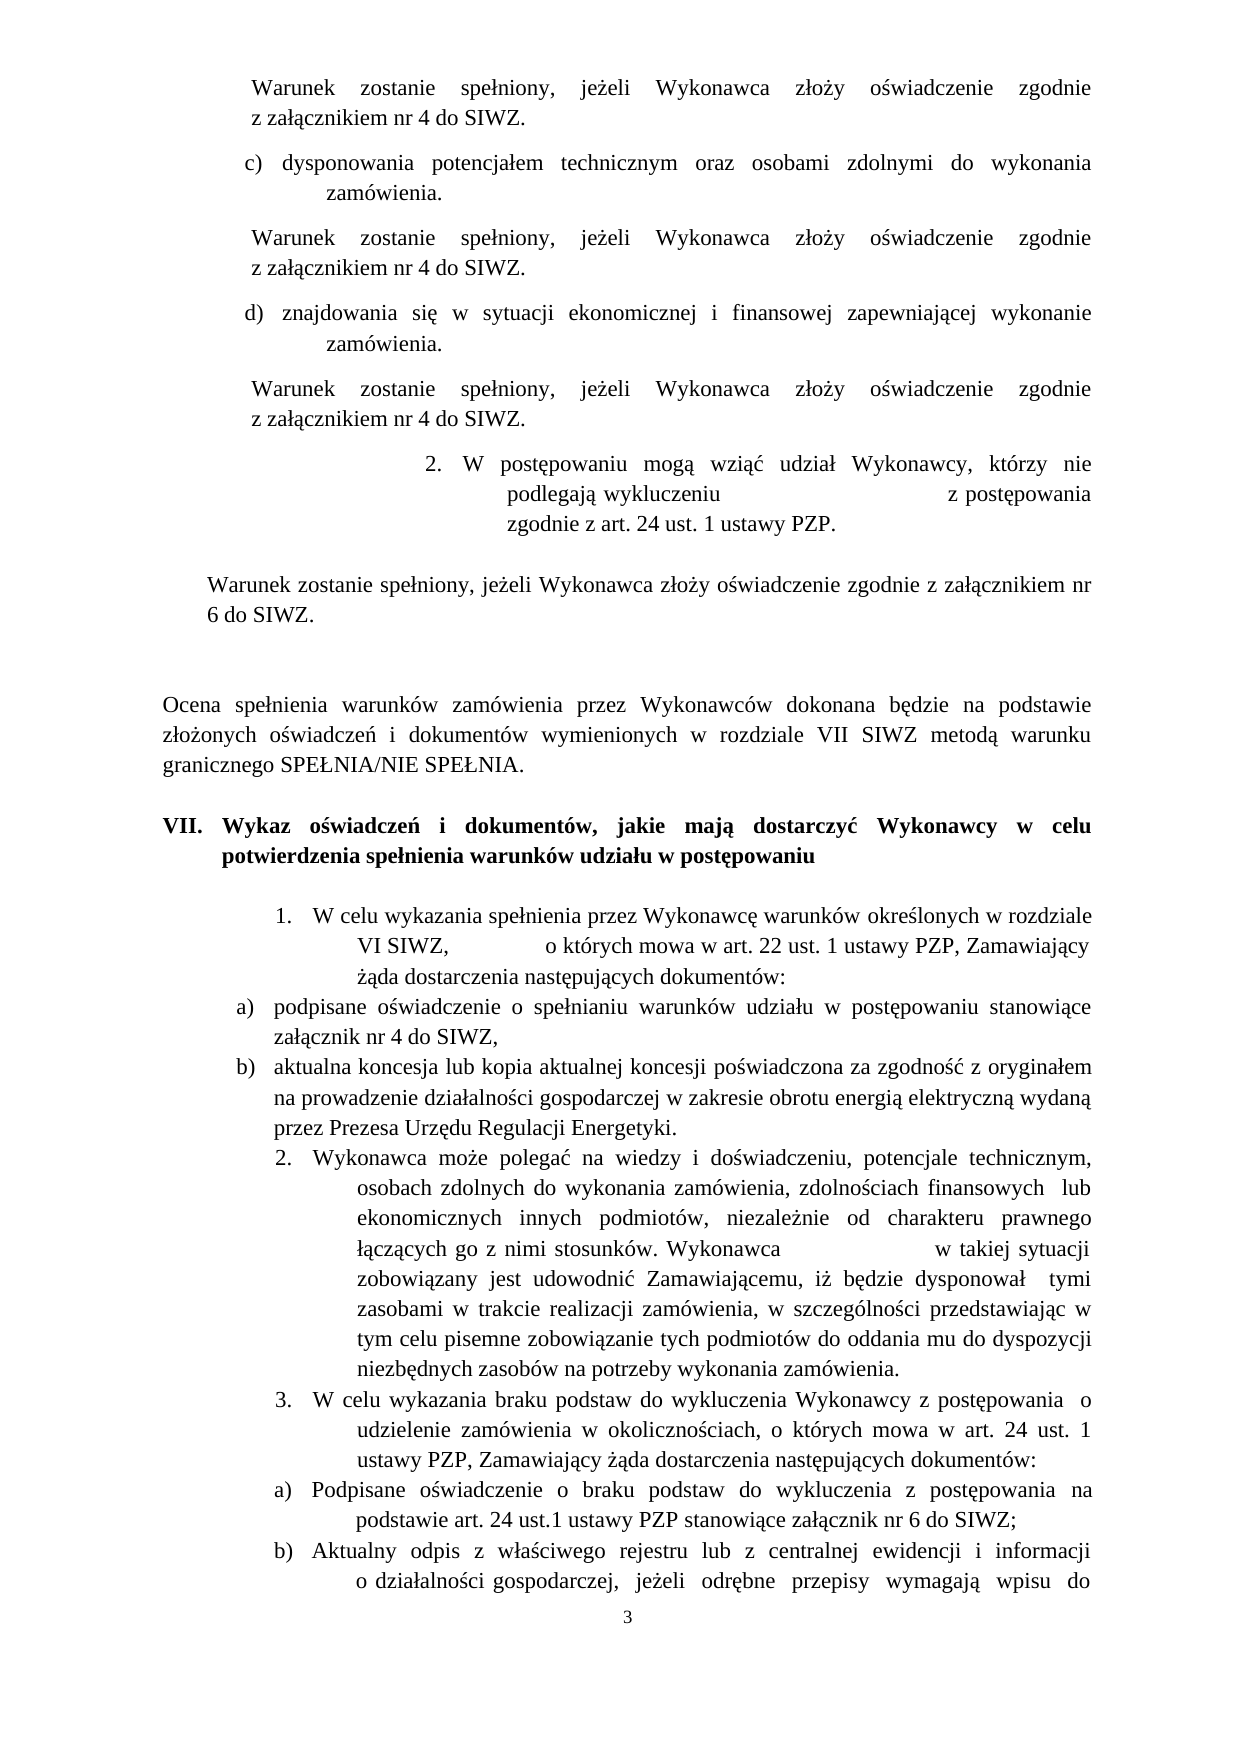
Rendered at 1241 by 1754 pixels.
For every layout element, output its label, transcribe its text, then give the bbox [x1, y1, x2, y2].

list Podpisane oświadczenie o braku podstaw do wykluczenia z postępowania na podstawie art. 24 ust.1 ustawy PZP stanowiące załącznik nr 6 do SIWZ; [274, 1476, 1093, 1533]
text Warunek zostanie spełniony, jeżeli Wykonawca złoży oświadczenie zgodnie z załącznikiem nr 4 do SIWZ. [251, 74, 1093, 130]
list dysponowania potencjałem technicznym oraz osobami zdolnymi do wykonania zamówienia. [244, 149, 1093, 206]
text Warunek zostanie spełniony, jeżeli Wykonawca złoży oświadczenie zgodnie z załącznikiem nr 4 do SIWZ. [251, 224, 1093, 281]
list Aktualny odpis z właściwego rejestru lub z centralnej ewidencji i informacji o działalności gospodarczej, jeżeli odrębne przepisy wymagają wpisu do [274, 1537, 1093, 1593]
list W celu wykazania braku podstaw do wykluczenia Wykonawcy z postępowania o udzielenie zamówienia w okolicznościach, o których mowa w art. 24 ust. 1 ustawy PZP, Zamawiający żąda dostarczenia następujących dokumentów: [275, 1386, 1093, 1472]
text Warunek zostanie spełniony, jeżeli Wykonawca złoży oświadczenie zgodnie z załącznikiem nr 4 do SIWZ. [251, 374, 1093, 431]
list W celu wykazania spełnienia przez Wykonawcę warunków określonych w rozdziale VI SIWZ, o których mowa w art. 22 ust. 1 ustawy PZP, Zamawiający żąda dostarczenia następujących dokumentów: [275, 902, 1093, 989]
text Ocena spełnienia warunków zamówienia przez Wykonawców dokonana będzie na podstawie złożonych oświadczeń i dokumentów wymienionych w rozdziale VII SIWZ metodą warunku granicznego SPEŁNIA/NIE SPEŁNIA. [162, 691, 1093, 778]
list aktualna koncesja lub kopia aktualnej koncesji poświadczona za zgodność z oryginałem na prowadzenie działalności gospodarczej w zakresie obrotu energią elektryczną wydaną przez Prezesa Urzędu Regulacji Energetyki. [236, 1053, 1093, 1140]
list podpisane oświadczenie o spełnianiu warunków udziału w postępowaniu stanowiące załącznik nr 4 do SIWZ, [236, 993, 1093, 1049]
text Warunek zostanie spełniony, jeżeli Wykonawca złoży oświadczenie zgodnie z załącznikiem nr 6 do SIWZ. [207, 571, 1093, 627]
list znajdowania się w sytuacji ekonomicznej i finansowej zapewniającej wykonanie zamówienia. [244, 299, 1093, 356]
list W postępowaniu mogą wziąć udział Wykonawcy, którzy nie podlegają wykluczeniu z postępowania zgodnie z art. 24 ust. 1 ustawy PZP. [425, 450, 1093, 537]
list Wykonawca może polegać na wiedzy i doświadczeniu, potencjale technicznym, osobach zdolnych do wykonania zamówienia, zdolnościach finansowych lub ekonomicznych innych podmiotów, niezależnie od charakteru prawnego łączących go z nimi stosunków. Wykonawca w takiej sytuacji zobowiązany jest udowodnić Zamawiającemu, iż będzie dysponował tymi zasobami w trakcie realizacji zamówienia, w szczególności przedstawiając w tym celu pisemne zobowiązanie tych podmiotów do oddania mu do dyspozycji niezbędnych zasobów na potrzeby wykonania zamówienia. [275, 1144, 1093, 1382]
text VII. Wykaz oświadczeń i dokumentów, jakie mają dostarczyć Wykonawcy w celu potwierdzenia spełnienia warunków udziału w postępowaniu [162, 812, 1093, 868]
